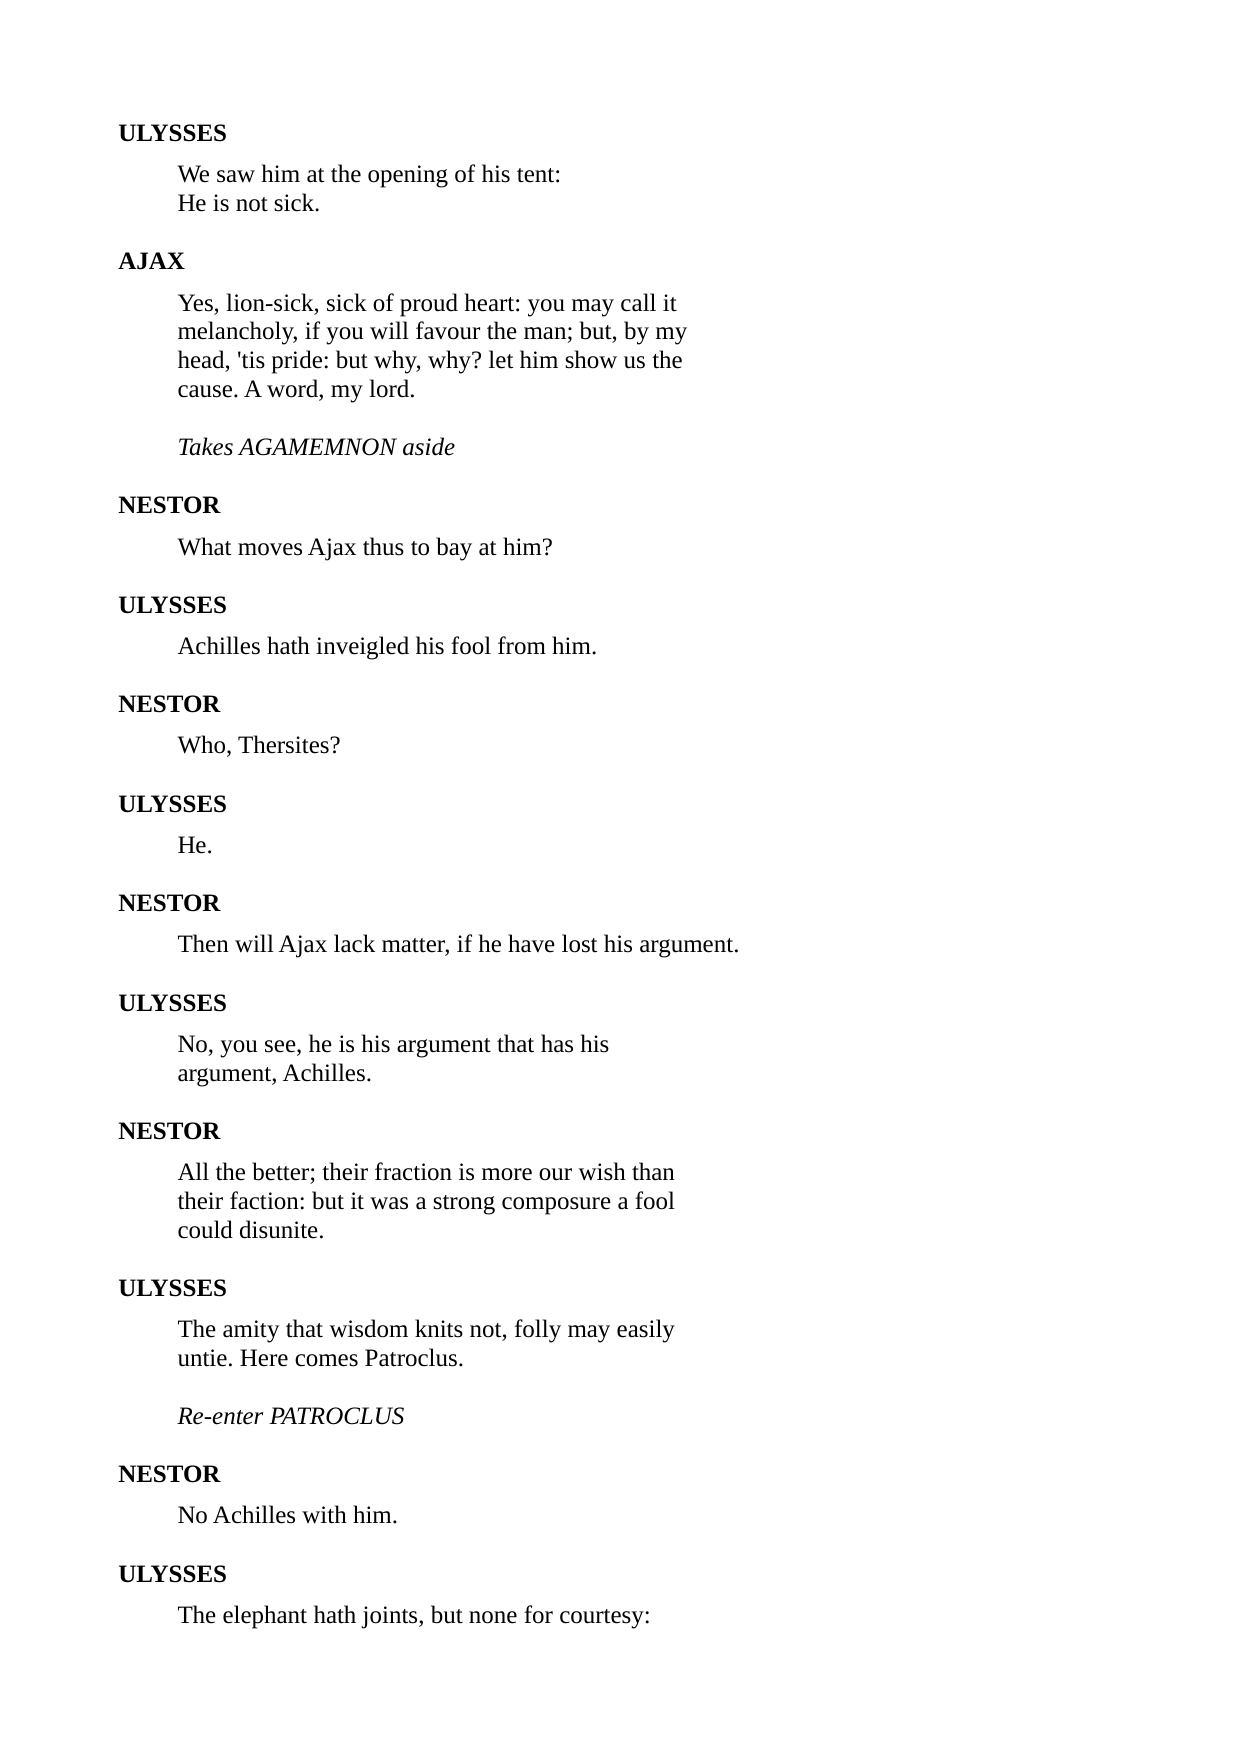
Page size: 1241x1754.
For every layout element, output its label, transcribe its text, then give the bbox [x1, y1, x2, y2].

text Then will Ajax lack matter, if he have lost his argument. [177, 929, 1063, 958]
text ULYSSES [118, 988, 1122, 1016]
text No Achilles with him. [177, 1501, 1063, 1529]
text ULYSSES [118, 118, 1122, 147]
text We saw him at the opening of his tent: He is not sick. [177, 159, 1063, 217]
text AJAX [118, 246, 1122, 275]
text ULYSSES [118, 1273, 1122, 1302]
text Takes AGAMEMNON aside [177, 432, 1063, 461]
text He. [177, 830, 1063, 859]
text Achilles hath inveigled his fool from him. [177, 631, 1063, 660]
text NESTOR [118, 888, 1122, 917]
text NESTOR [118, 1459, 1122, 1488]
text NESTOR [118, 689, 1122, 718]
text Yes, lion-sick, sick of proud heart: you may call it melancholy, if you will favour the man; but, by my head, 'tis pride: but why, why? let him show us the cause. A word, my lord. [177, 288, 1063, 403]
text ULYSSES [118, 1559, 1122, 1588]
text The elephant hath joints, but none for courtesy: [177, 1600, 1063, 1629]
text ULYSSES [118, 789, 1122, 817]
text NESTOR [118, 1116, 1122, 1145]
text The amity that wisdom knits not, folly may easily untie. Here comes Patroclus. [177, 1314, 1063, 1372]
text What moves Ajax thus to bay at him? [177, 532, 1063, 560]
text Who, Thersites? [177, 731, 1063, 759]
text All the better; their fraction is more our wish than their faction: but it was a strong composure a fool could disunite. [177, 1157, 1063, 1243]
text No, you see, he is his argument that has his argument, Achilles. [177, 1029, 1063, 1086]
text Re-enter PATROCLUS [177, 1401, 1063, 1430]
text ULYSSES [118, 590, 1122, 618]
text NESTOR [118, 490, 1122, 519]
